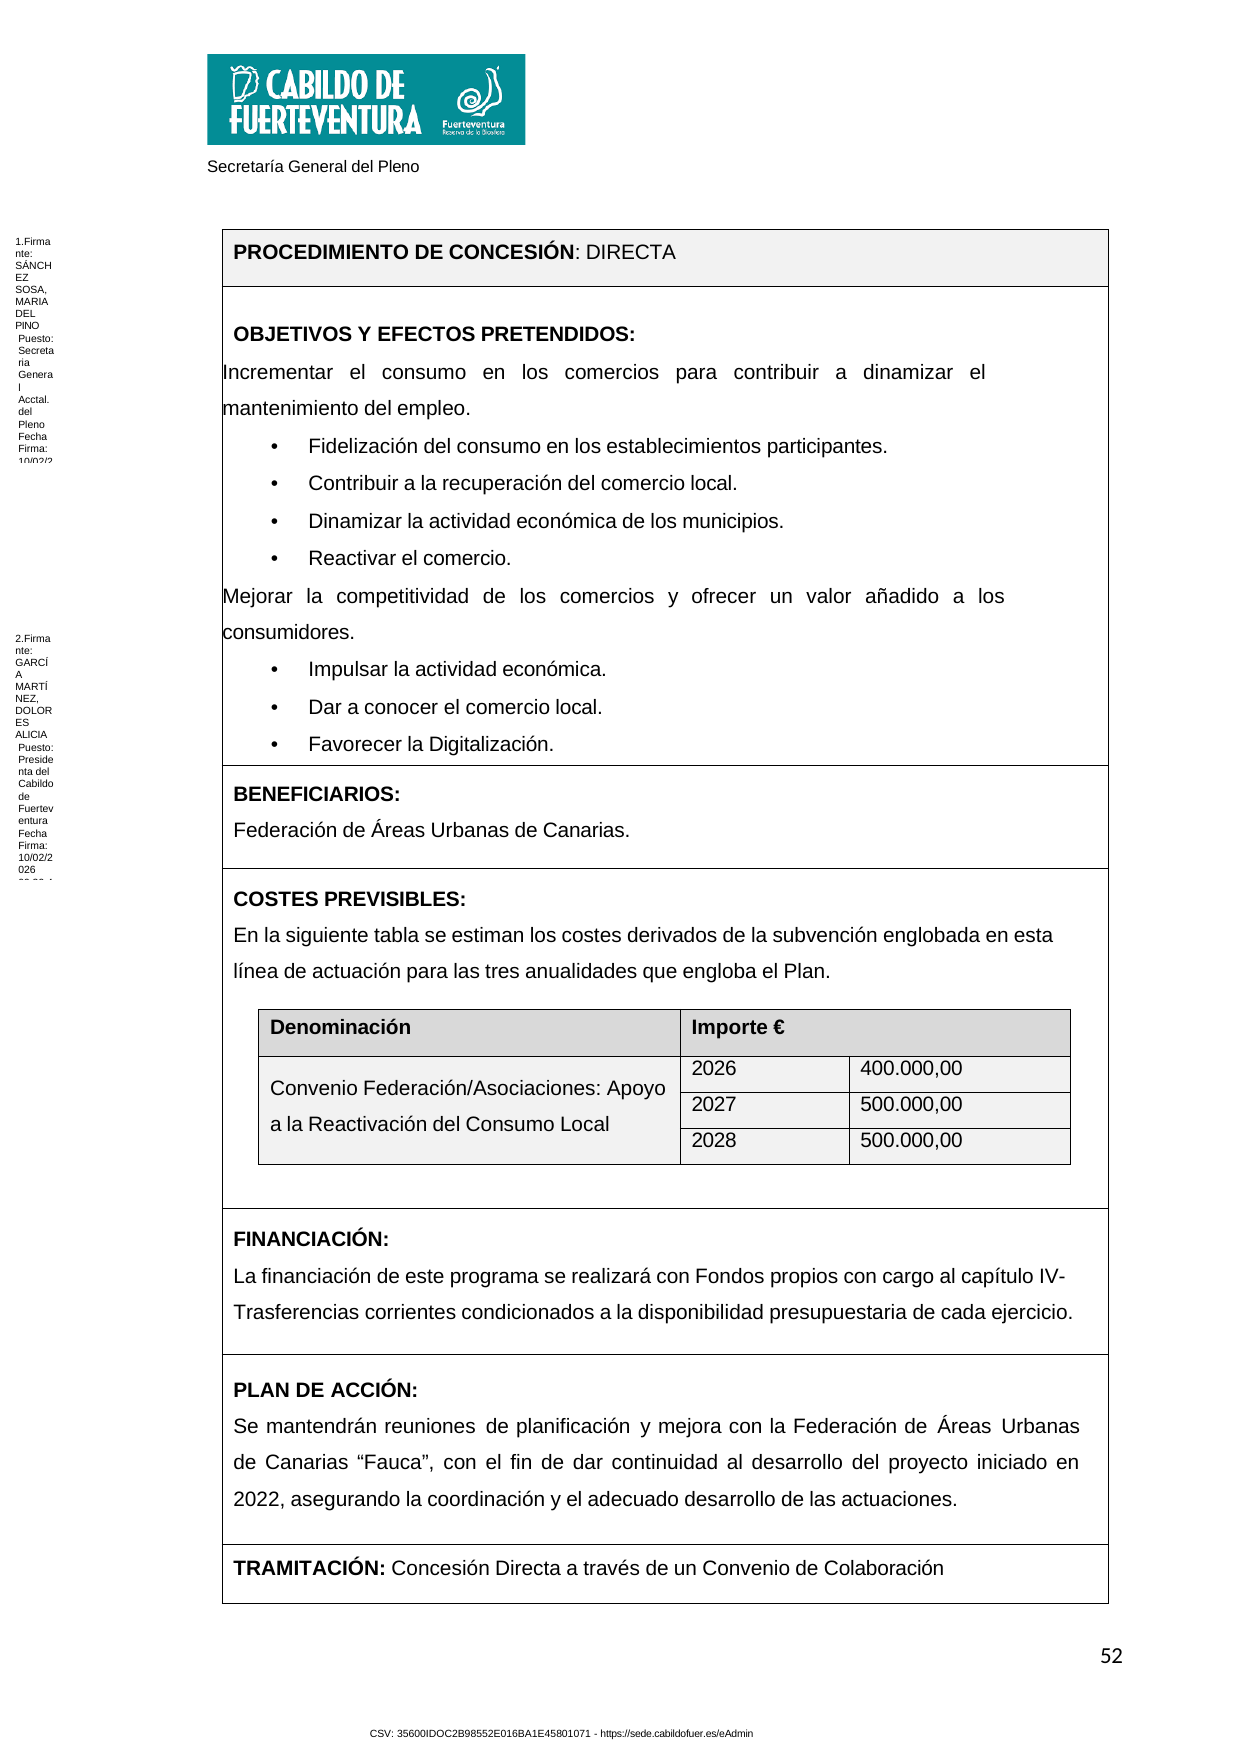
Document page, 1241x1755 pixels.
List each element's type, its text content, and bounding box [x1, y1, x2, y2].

table_cell 500.000,00 [850, 1093, 1070, 1128]
table_cell PLAN DE ACCIÓN: Se mantendrán reuniones de planificación y mejora con la Federación de Áreas Urbanas de Canarias “Fauca”, con el fin de dar continuidad al desarrollo del proyecto iniciado en 2022, asegurando la coordinación y el adecuado desarrollo de las actuaciones. [223, 1355, 1108, 1544]
table_cell OBJETIVOS Y EFECTOS PRETENDIDOS: Incrementar el consumo en los comercios para contribuir a dinamizar el mantenimiento del empleo. Fidelización del consumo en los establecimientos participantes. Contribuir a la recuperación del comercio local. Dinamizar la actividad económica de los municipios. Reactivar el comercio. Mejorar la competitividad de los comercios y ofrecer un valor añadido a los consumidores. Impulsar la actividad económica. Dar a conocer el comercio local. Favorecer la Digitalización. [223, 287, 1108, 765]
text 2.Firmante: GARCÍA MARTÍNEZ, DOLORES ALICIA [15, 633, 54, 741]
text 52 [175, 1642, 1123, 1670]
table_cell BENEFICIARIOS: Federación de Áreas Urbanas de Canarias. [223, 766, 1108, 868]
text Puesto: Secretaria General Acctal. del Pleno Fecha Firma: 10/02/2026 08:45:22 [18, 332, 54, 463]
text Puesto: Presidenta del Cabildo de Fuerteventura Fecha Firma: 10/02/2026 09:39:40 [18, 741, 54, 879]
table_header Denominación [259, 1010, 680, 1056]
table_cell COSTES PREVISIBLES: En la siguiente tabla se estiman los costes derivados de la subvención englobada en esta línea de actuación para las tres anualidades que engloba el Plan. [223, 869, 1108, 1207]
table_cell TRAMITACIÓN: Concesión Directa a través de un Convenio de Colaboración [223, 1545, 1108, 1602]
table_cell 500.000,00 [850, 1129, 1070, 1164]
table_cell Convenio Federación/Asociaciones: Apoyo a la Reactivación del Consumo Local [259, 1057, 680, 1164]
text 1.Firmante: SÁNCHEZ SOSA,MARIA DEL PINO [15, 236, 54, 332]
table_header Importe € [681, 1010, 1070, 1056]
table_cell 400.000,00 [850, 1057, 1070, 1092]
table_header PROCEDIMIENTO DE CONCESIÓN: DIRECTA [223, 230, 1108, 286]
table_cell 2027 [681, 1093, 849, 1128]
table_cell 2028 [681, 1129, 849, 1164]
table_cell 2026 [681, 1057, 849, 1092]
table_cell FINANCIACIÓN: La financiación de este programa se realizará con Fondos propios con cargo al capítulo IV- Trasferencias corrientes condicionados a la disponibilidad presupuestaria de cada ejercicio. [223, 1209, 1108, 1354]
